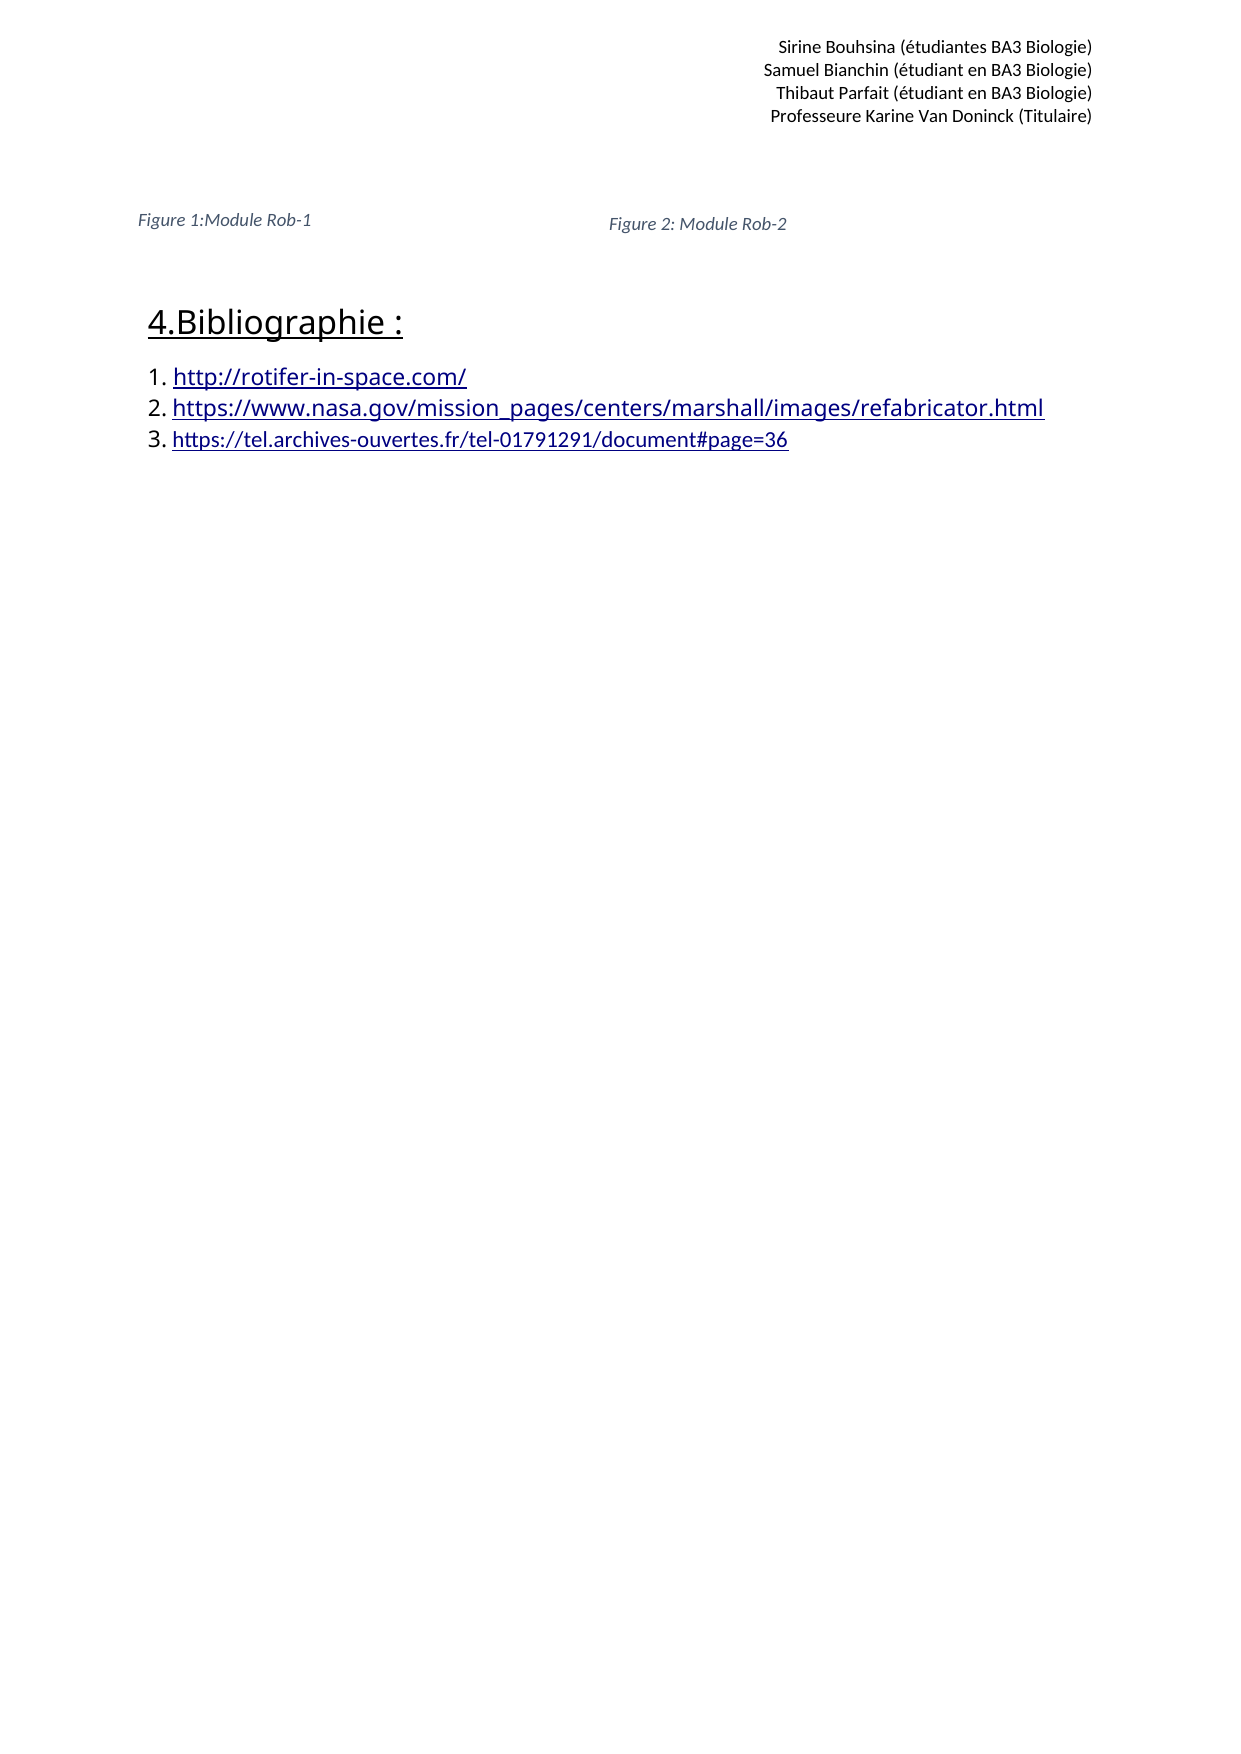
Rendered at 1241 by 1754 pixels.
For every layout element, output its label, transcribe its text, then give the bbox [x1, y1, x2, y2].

text 4.Bibliographie : [148, 299, 1093, 344]
text 1. http://rotifer-in-space.com/ [148, 361, 1093, 392]
text Figure 2: Module Rob-2 [609, 212, 1021, 235]
text Figure 1:Module Rob-1 [138, 208, 561, 231]
text 3. https://tel.archives-ouvertes.fr/tel-01791291/document#page=36 [148, 423, 1093, 454]
text 2. https://www.nasa.gov/mission_pages/centers/marshall/images/refabricator.html [148, 392, 1093, 423]
